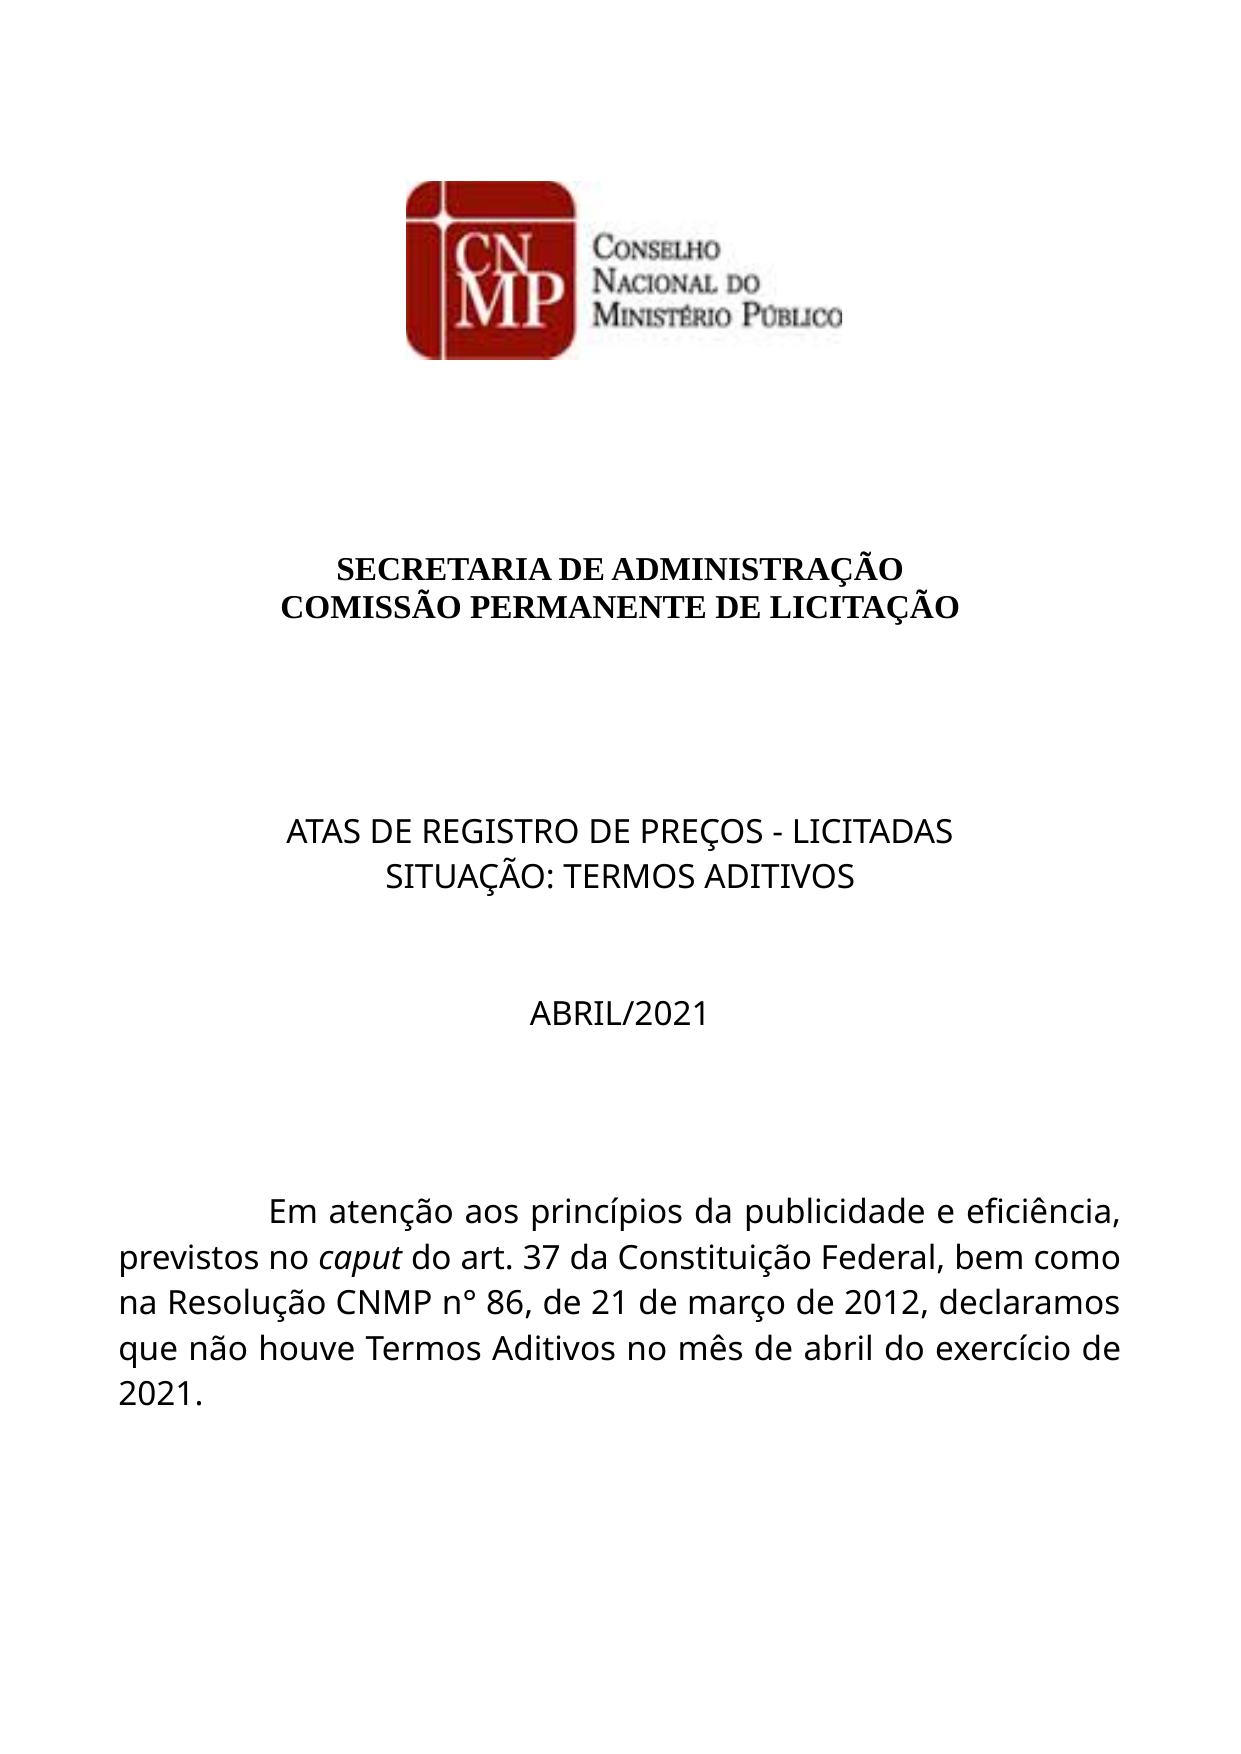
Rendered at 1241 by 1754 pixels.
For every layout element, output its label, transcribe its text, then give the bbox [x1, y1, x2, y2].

text SITUAÇÃO: TERMOS ADITIVOS [118, 853, 1122, 898]
text ATAS DE REGISTRO DE PREÇOS - LICITADAS [118, 808, 1122, 853]
text Em atenção aos princípios da publicidade e eficiência, previstos no caput do art. 37 da Constituição Federal, bem como na Resolução CNMP n° 86, de 21 de março de 2012, declaramos que não houve Termos Aditivos no mês de abril do exercício de 2021. [118, 1188, 1122, 1415]
text SECRETARIA DE ADMINISTRAÇÃO [118, 549, 1122, 588]
text ABRIL/2021 [118, 989, 1122, 1035]
text COMISSÃO PERMANENTE DE LICITAÇÃO [118, 588, 1122, 626]
